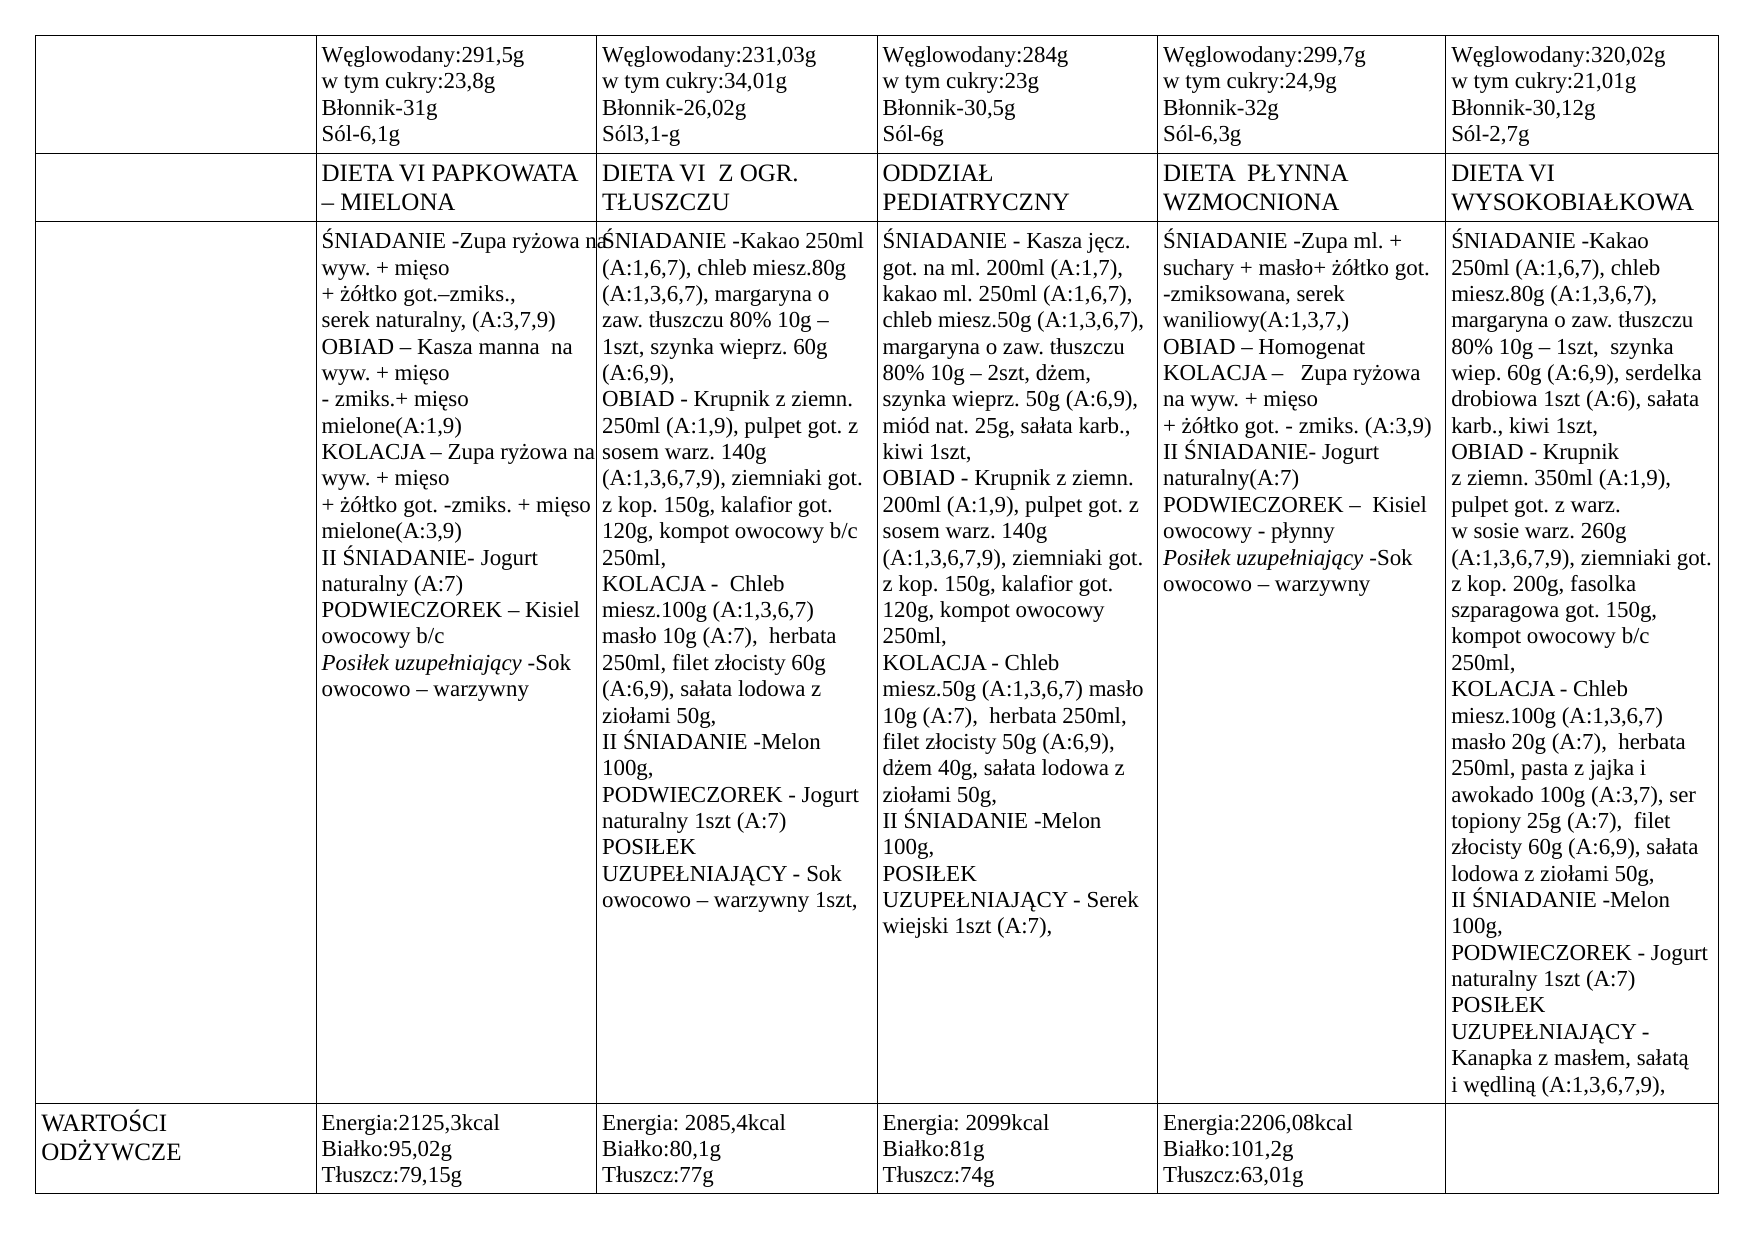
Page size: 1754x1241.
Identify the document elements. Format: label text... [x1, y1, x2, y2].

table_cell DIETA VI Z OGR. TŁUSZCZU [597, 154, 877, 221]
table_cell Węglowodany:299,7g w tym cukry:24,9g Błonnik-32g Sól-6,3g [1158, 36, 1445, 152]
table_cell Energia:2125,3kcal Białko:95,02g Tłuszcz:79,15g [317, 1104, 596, 1193]
table_cell Węglowodany:320,02g w tym cukry:21,01g Błonnik-30,12g Sól-2,7g [1446, 36, 1718, 152]
table_cell DIETA PŁYNNA WZMOCNIONA [1158, 154, 1445, 221]
table_cell [36, 36, 316, 152]
table_cell ŚNIADANIE -Zupa ml. + suchary + masło+ żółtko got. -zmiksowana, serek waniliowy(A:1,3,7,) OBIAD – Homogenat KOLACJA – Zupa ryżowa na wyw. + mięso + żółtko got. - zmiks. (A:3,9) II ŚNIADANIE- Jogurt naturalny(A:7) PODWIECZOREK – Kisiel owocowy - płynny Posiłek uzupełniający -Sok owocowo – warzywny [1158, 222, 1445, 1103]
table_cell [1446, 1104, 1718, 1193]
table_cell ŚNIADANIE -Kakao 250ml (A:1,6,7), chleb miesz.80g (A:1,3,6,7), margaryna o zaw. tłuszczu 80% 10g – 1szt, szynka wieprz. 60g (A:6,9), OBIAD - Krupnik z ziemn. 250ml (A:1,9), pulpet got. z sosem warz. 140g (A:1,3,6,7,9), ziemniaki got. z kop. 150g, kalafior got. 120g, kompot owocowy b/c 250ml, KOLACJA - Chleb miesz.100g (A:1,3,6,7) masło 10g (A:7), herbata 250ml, filet złocisty 60g (A:6,9), sałata lodowa z ziołami 50g, II ŚNIADANIE -Melon 100g, PODWIECZOREK - Jogurt naturalny 1szt (A:7) POSIŁEK UZUPEŁNIAJĄCY - Sok owocowo – warzywny 1szt, [597, 222, 877, 1103]
table_cell [36, 154, 316, 221]
table_cell Węglowodany:284g w tym cukry:23g Błonnik-30,5g Sól-6g [878, 36, 1157, 152]
table_cell ŚNIADANIE -Zupa ryżowa na wyw. + mięso + żółtko got.–zmiks., serek naturalny, (A:3,7,9) OBIAD – Kasza manna na wyw. + mięso - zmiks.+ mięso mielone(A:1,9) KOLACJA – Zupa ryżowa na wyw. + mięso + żółtko got. -zmiks. + mięso mielone(A:3,9) II ŚNIADANIE- Jogurt naturalny (A:7) PODWIECZOREK – Kisiel owocowy b/c Posiłek uzupełniający -Sok owocowo – warzywny [317, 222, 596, 1103]
table_cell DIETA VI PAPKOWATA – MIELONA [317, 154, 596, 221]
table_cell ODDZIAŁ PEDIATRYCZNY [878, 154, 1157, 221]
table_cell ŚNIADANIE - Kasza jęcz. got. na ml. 200ml (A:1,7), kakao ml. 250ml (A:1,6,7), chleb miesz.50g (A:1,3,6,7), margaryna o zaw. tłuszczu 80% 10g – 2szt, dżem, szynka wieprz. 50g (A:6,9), miód nat. 25g, sałata karb., kiwi 1szt, OBIAD - Krupnik z ziemn. 200ml (A:1,9), pulpet got. z sosem warz. 140g (A:1,3,6,7,9), ziemniaki got. z kop. 150g, kalafior got. 120g, kompot owocowy 250ml, KOLACJA - Chleb miesz.50g (A:1,3,6,7) masło 10g (A:7), herbata 250ml, filet złocisty 50g (A:6,9), dżem 40g, sałata lodowa z ziołami 50g, II ŚNIADANIE -Melon 100g, POSIŁEK UZUPEŁNIAJĄCY - Serek wiejski 1szt (A:7), [878, 222, 1157, 1103]
table_cell DIETA VI WYSOKOBIAŁKOWA [1446, 154, 1718, 221]
table_cell Energia: 2099kcal Białko:81g Tłuszcz:74g [878, 1104, 1157, 1193]
table_cell Węglowodany:291,5g w tym cukry:23,8g Błonnik-31g Sól-6,1g [317, 36, 596, 152]
table_cell Węglowodany:231,03g w tym cukry:34,01g Błonnik-26,02g Sól3,1-g [597, 36, 877, 152]
table_cell ŚNIADANIE -Kakao 250ml (A:1,6,7), chleb miesz.80g (A:1,3,6,7), margaryna o zaw. tłuszczu 80% 10g – 1szt, szynka wiep. 60g (A:6,9), serdelka drobiowa 1szt (A:6), sałata karb., kiwi 1szt, OBIAD - Krupnik z ziemn. 350ml (A:1,9), pulpet got. z warz. w sosie warz. 260g (A:1,3,6,7,9), ziemniaki got. z kop. 200g, fasolka szparagowa got. 150g, kompot owocowy b/c 250ml, KOLACJA - Chleb miesz.100g (A:1,3,6,7) masło 20g (A:7), herbata 250ml, pasta z jajka i awokado 100g (A:3,7), ser topiony 25g (A:7), filet złocisty 60g (A:6,9), sałata lodowa z ziołami 50g, II ŚNIADANIE -Melon 100g, PODWIECZOREK - Jogurt naturalny 1szt (A:7) POSIŁEK UZUPEŁNIAJĄCY - Kanapka z masłem, sałatą i wędliną (A:1,3,6,7,9), [1446, 222, 1718, 1103]
table_cell [36, 222, 316, 1103]
table_cell Energia:2206,08kcal Białko:101,2g Tłuszcz:63,01g [1158, 1104, 1445, 1193]
table_cell WARTOŚCI ODŻYWCZE [36, 1104, 316, 1193]
table_cell Energia: 2085,4kcal Białko:80,1g Tłuszcz:77g [597, 1104, 877, 1193]
